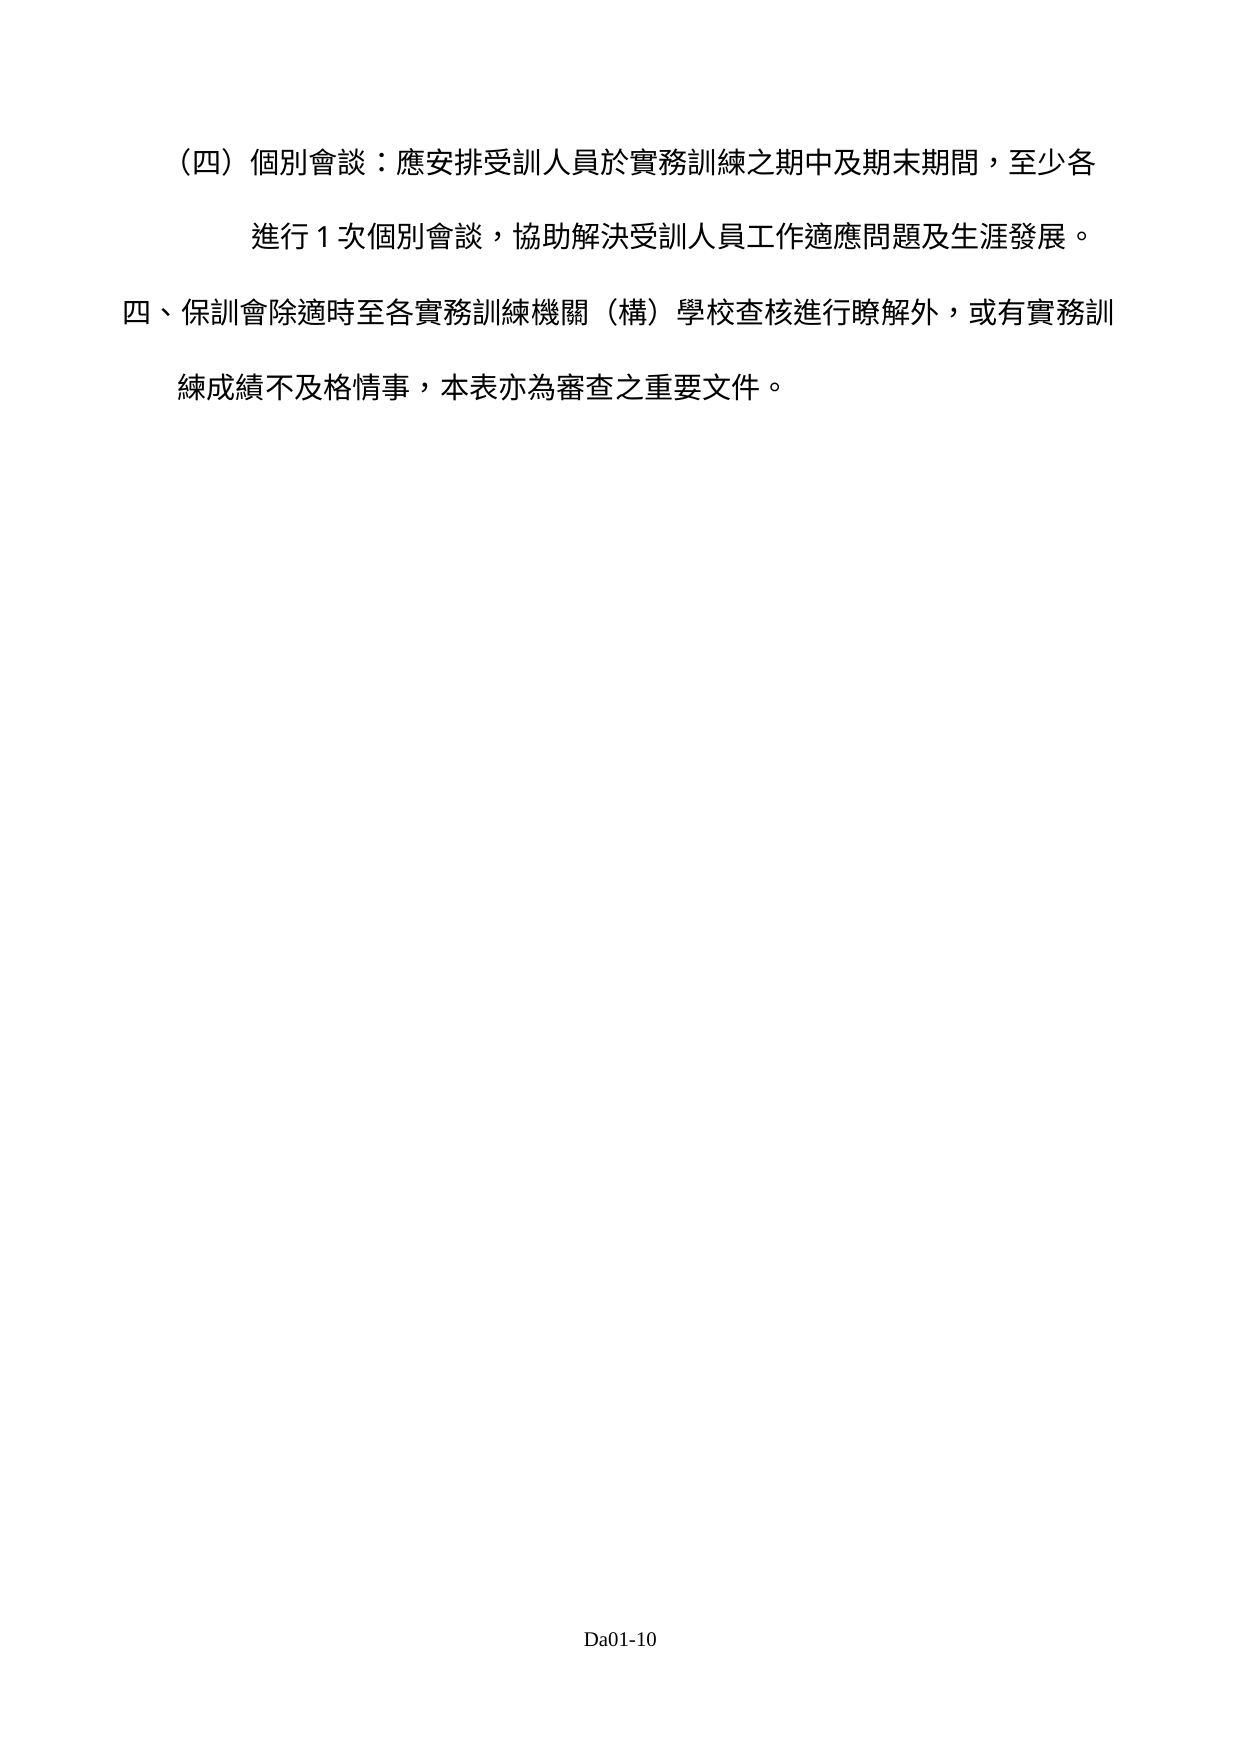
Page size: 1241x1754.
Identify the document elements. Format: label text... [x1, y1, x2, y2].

text （四）個別會談：應安排受訓人員於實務訓練之期中及期末期間，至少各進行1次個別會談，協助解決受訓人員工作適應問題及生涯發展。 [163, 123, 1122, 273]
text 四、保訓會除適時至各實務訓練機關（構）學校查核進行瞭解外，或有實務訓練成績不及格情事，本表亦為審查之重要文件。 [122, 273, 1122, 423]
